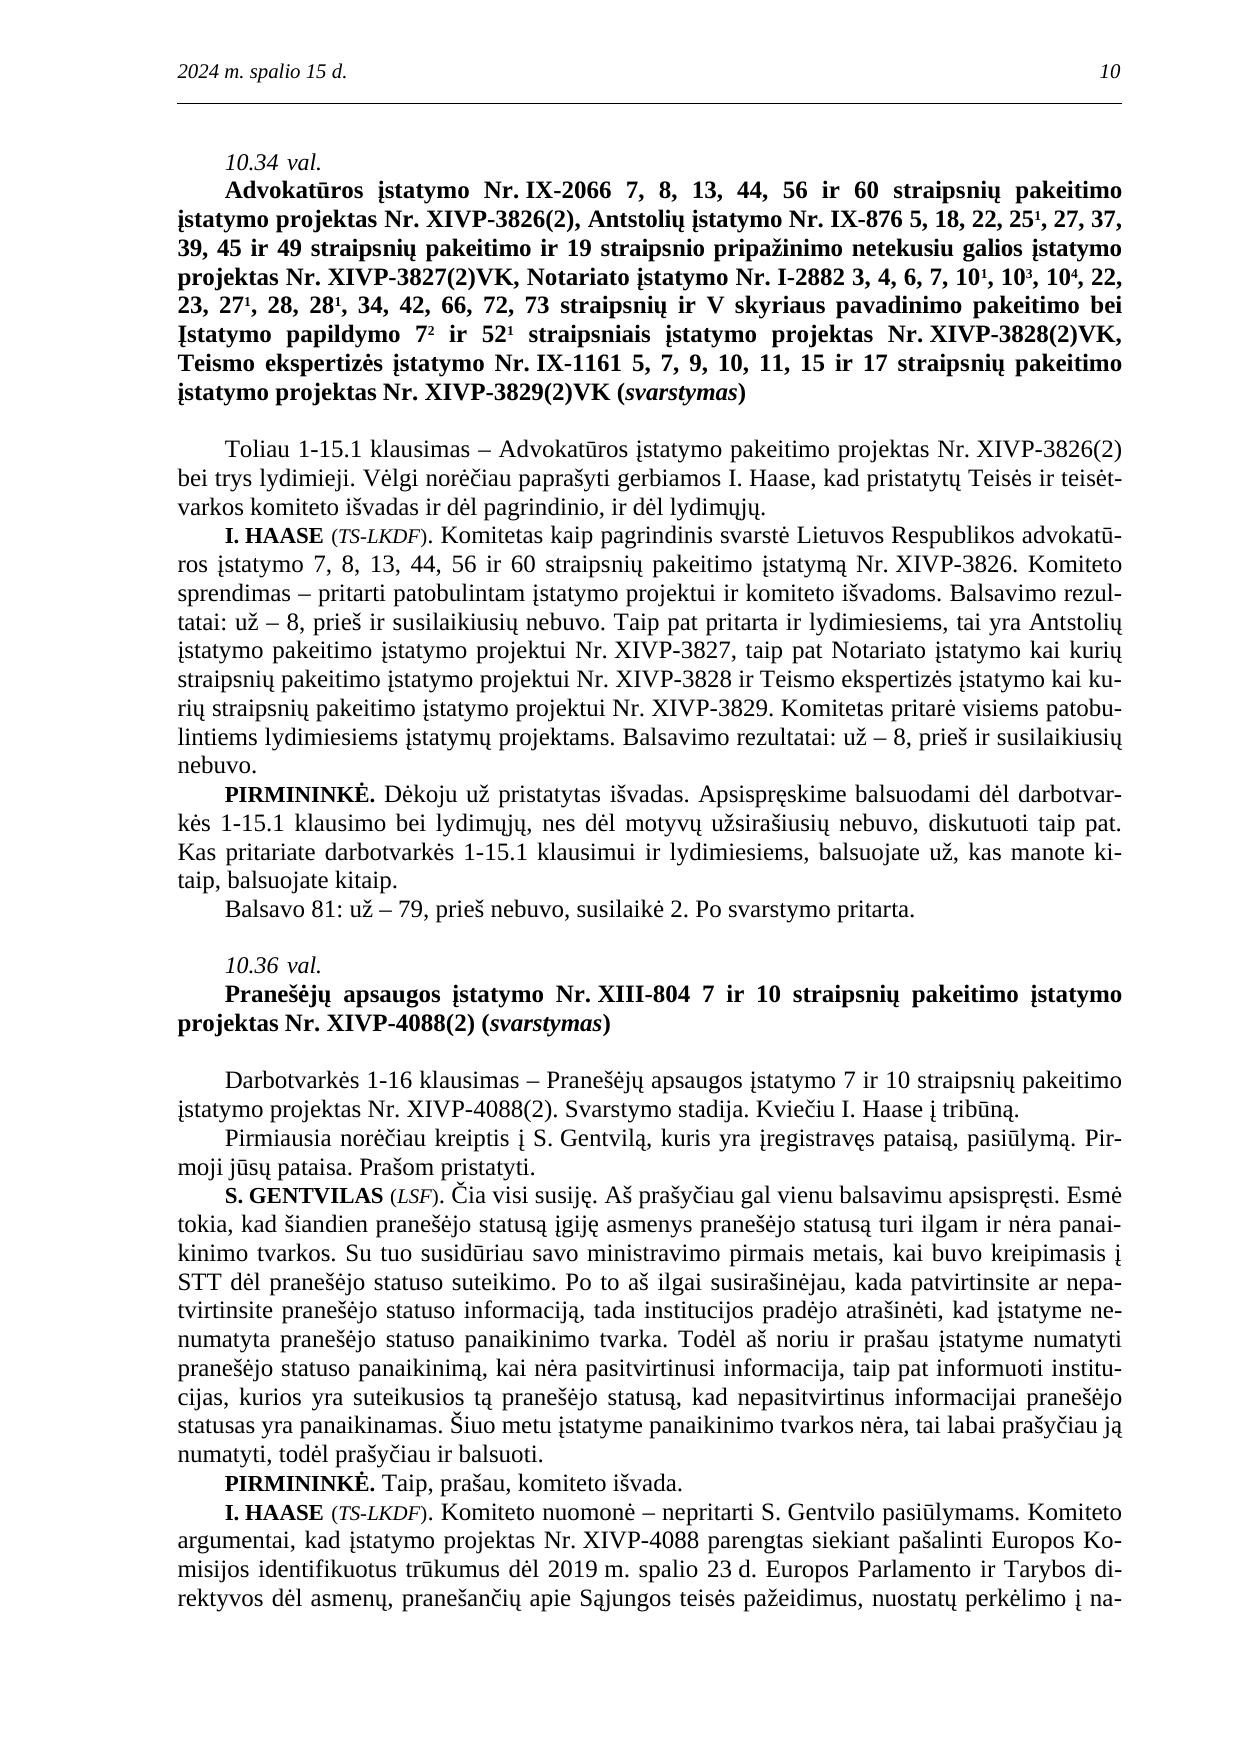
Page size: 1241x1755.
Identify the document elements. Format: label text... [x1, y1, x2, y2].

text To­liau 1-15.1 klau­si­mas – Ad­vo­ka­tū­ros įsta­ty­mo pa­kei­ti­mo pro­jek­tas Nr. XIVP-3826(2) bei trys ly­di­mie­ji. Vėl­gi no­rė­čiau pa­pra­šy­ti ger­bia­mos I. Ha­a­se, kad pri­sta­ty­tų Tei­sės ir tei­sėt­var­kos ko­mi­te­to iš­va­das ir dėl pa­grin­di­nio, ir dėl ly­di­mų­jų. [177, 434, 1122, 520]
text PIRMININKĖ. Dė­ko­ju už pri­sta­ty­tas iš­va­das. Ap­si­spręs­ki­me bal­suo­da­mi dėl dar­bo­tvar­kės 1-15.1 klau­si­mo bei ly­di­mų­jų, nes dėl mo­ty­vų už­si­ra­šiu­sių ne­bu­vo, dis­ku­tuo­ti taip pat. Kas pri­ta­ria­te dar­bo­tvarkės 1-15.1 klau­si­mui ir ly­di­mie­siems, bal­suo­ja­te už, kas ma­no­te ki­taip, bal­suo­ja­te ki­taip. [177, 779, 1122, 894]
text I. HAASE (TS-LKDF). Ko­mi­te­to nuo­mo­nė – ne­pri­tar­ti S. Gent­vi­lo pa­siū­ly­mams. Ko­mi­te­to ar­gu­men­tai, kad įsta­ty­mo pro­jek­tas Nr. XIVP-4088 pa­reng­tas sie­kiant pa­ša­lin­ti Eu­ro­pos Ko­mi­si­jos iden­ti­fi­kuo­tus trū­ku­mus dėl 2019 m. spa­lio 23 d. Eu­ro­pos Par­la­men­to ir Ta­ry­bos di­rek­ty­vos dėl as­me­nų, pra­ne­šan­čių apie Są­jun­gos tei­sės pa­žei­di­mus, nuo­sta­tų per­kė­li­mo į na­ [177, 1497, 1122, 1612]
text Bal­sa­vo 81: už – 79, prieš ne­bu­vo, su­si­lai­kė 2. Po svars­ty­mo pri­tar­ta. [177, 894, 1122, 923]
text S. GENTVILAS (LSF). Čia vi­si su­si­ję. Aš pra­šy­čiau gal vie­nu bal­sa­vi­mu ap­si­spręs­ti. Es­mė to­kia, kad šian­dien pra­ne­šė­jo sta­tu­są įgi­ję as­me­nys pra­ne­šė­jo sta­tu­są tu­ri il­gam ir nė­ra pa­nai­ki­ni­mo tvar­kos. Su tuo su­si­dū­riau sa­vo mi­nist­ra­vi­mo pir­mais me­tais, kai bu­vo krei­pi­ma­sis į STT dėl pra­ne­šė­jo sta­tu­so su­tei­ki­mo. Po to aš il­gai su­si­ra­ši­nė­jau, ka­da pa­tvir­tin­si­te ar ne­pa­tvir­tin­si­te pra­ne­šė­jo sta­tu­so in­for­ma­ci­ją, ta­da ins­ti­tu­ci­jos pra­dė­jo at­ra­ši­nė­ti, kad įsta­ty­me ne­nu­ma­ty­ta pra­ne­šė­jo sta­tu­so pa­nai­ki­ni­mo tvar­ka. To­dėl aš no­riu ir pra­šau įsta­ty­me nu­ma­ty­ti pra­ne­šė­jo sta­tu­so pa­nai­ki­ni­mą, kai nė­ra pa­si­tvir­ti­nu­si in­for­ma­ci­ja, taip pat in­for­muo­ti ins­ti­tu­ci­jas, ku­rios yra su­tei­ku­sios tą pra­ne­šė­jo sta­tu­są, kad nepa­si­tvir­ti­nus in­for­ma­ci­jai pra­ne­šė­jo sta­tu­sas yra pa­nai­ki­na­mas. Šiuo me­tu įsta­ty­me pa­nai­ki­ni­mo tvar­kos nė­ra, tai la­bai pra­šy­čiau ją nu­ma­ty­ti, to­dėl pra­šy­čiau ir bal­suo­ti. [177, 1180, 1122, 1468]
text Pra­ne­šė­jų ap­sau­gos įsta­ty­mo Nr. XIII-804 7 ir 10 straips­nių pa­kei­ti­mo įsta­ty­mo pro­jek­tas Nr. XIVP-4088(2) (svars­ty­mas) [177, 979, 1122, 1037]
text PIRMININKĖ. Taip, pra­šau, ko­mi­te­to iš­va­da. [177, 1468, 1122, 1497]
text Pir­miau­sia no­rė­čiau kreip­tis į S. Gent­vi­lą, ku­ris yra įre­gist­ra­vęs pa­tai­są, pa­siū­ly­mą. Pir­mo­ji jū­sų pa­tai­sa. Pra­šom pri­sta­ty­ti. [177, 1123, 1122, 1180]
text 10.36 val. [224, 952, 1122, 979]
text Ad­vo­ka­tū­ros įsta­ty­mo Nr. IX-2066 7, 8, 13, 44, 56 ir 60 straips­nių pa­kei­ti­mo įstatymo pro­jek­tas Nr. XIVP-3826(2), Ant­sto­lių įsta­ty­mo Nr. IX-876 5, 18, 22, 251, 27, 37, 39, 45 ir 49 straips­nių pa­kei­ti­mo ir 19 straips­nio pri­pa­ži­ni­mo ne­te­ku­siu ga­lios įstatymo pro­jek­tas Nr. XIVP-3827(2)VK, No­ta­ria­to įsta­ty­mo Nr. I-2882 3, 4, 6, 7, 101, 103, 104, 22, 23, 271, 28, 281, 34, 42, 66, 72, 73 straips­nių ir V sky­riaus pa­va­di­ni­mo pakeiti­mo bei Įstaty­mo pa­pil­dy­mo 72 ir 521 straips­niais įsta­ty­mo pro­jek­tas Nr. XIVP-3828(2)VK, Teismo eks­per­ti­zės įsta­ty­mo Nr. IX-1161 5, 7, 9, 10, 11, 15 ir 17 straips­nių pa­kei­ti­mo įsta­ty­mo pro­jek­tas Nr. XIVP-3829(2)VK (svars­ty­mas) [177, 175, 1122, 405]
text I. HAASE (TS-LKDF). Ko­mi­te­tas kaip pa­grin­di­nis svars­tė Lie­tu­vos Res­pub­li­kos ad­vo­ka­tū­ros įsta­ty­mo 7, 8, 13, 44, 56 ir 60 straips­nių pa­kei­ti­mo įsta­ty­mą Nr. XIVP-3826. Ko­mi­te­to spren­di­mas – pri­tar­ti pa­to­bu­lin­tam įsta­ty­mo pro­jek­tui ir ko­mi­te­to iš­va­doms. Bal­sa­vi­mo re­zul­ta­tai: už – 8, prieš ir su­si­lai­kiu­sių ne­bu­vo. Taip pat pri­tar­ta ir ly­di­mie­siems, tai yra Ant­sto­lių įsta­ty­mo pa­kei­ti­mo įsta­ty­mo pro­jek­tui Nr. XIVP-3827, taip pat No­ta­ria­to įsta­ty­mo kai ku­rių straips­nių pa­kei­ti­mo įsta­ty­mo pro­jek­tui Nr. XIVP-3828 ir Teis­mo eks­per­ti­zės įsta­ty­mo kai ku­rių straips­nių pa­kei­ti­mo įsta­ty­mo pro­jek­tui Nr. XIVP-3829. Ko­mi­te­tas pri­ta­rė vi­siems pa­to­bu­lin­tiems ly­di­mie­siems įsta­ty­mų pro­jek­tams. Bal­sa­vi­mo re­zul­ta­tai: už – 8, prieš ir su­si­lai­kiu­sių ne­bu­vo. [177, 520, 1122, 779]
text 10.34 val. [224, 148, 1122, 175]
text Dar­bo­tvarkės 1-16 klau­si­mas – Pra­ne­šė­jų ap­sau­gos įsta­ty­mo 7 ir 10 straips­nių pa­kei­ti­mo įsta­ty­mo pro­jek­tas Nr. XIVP-4088(2). Svars­ty­mo sta­di­ja. Kvie­čiu I. Ha­a­se į tri­bū­ną. [177, 1065, 1122, 1123]
